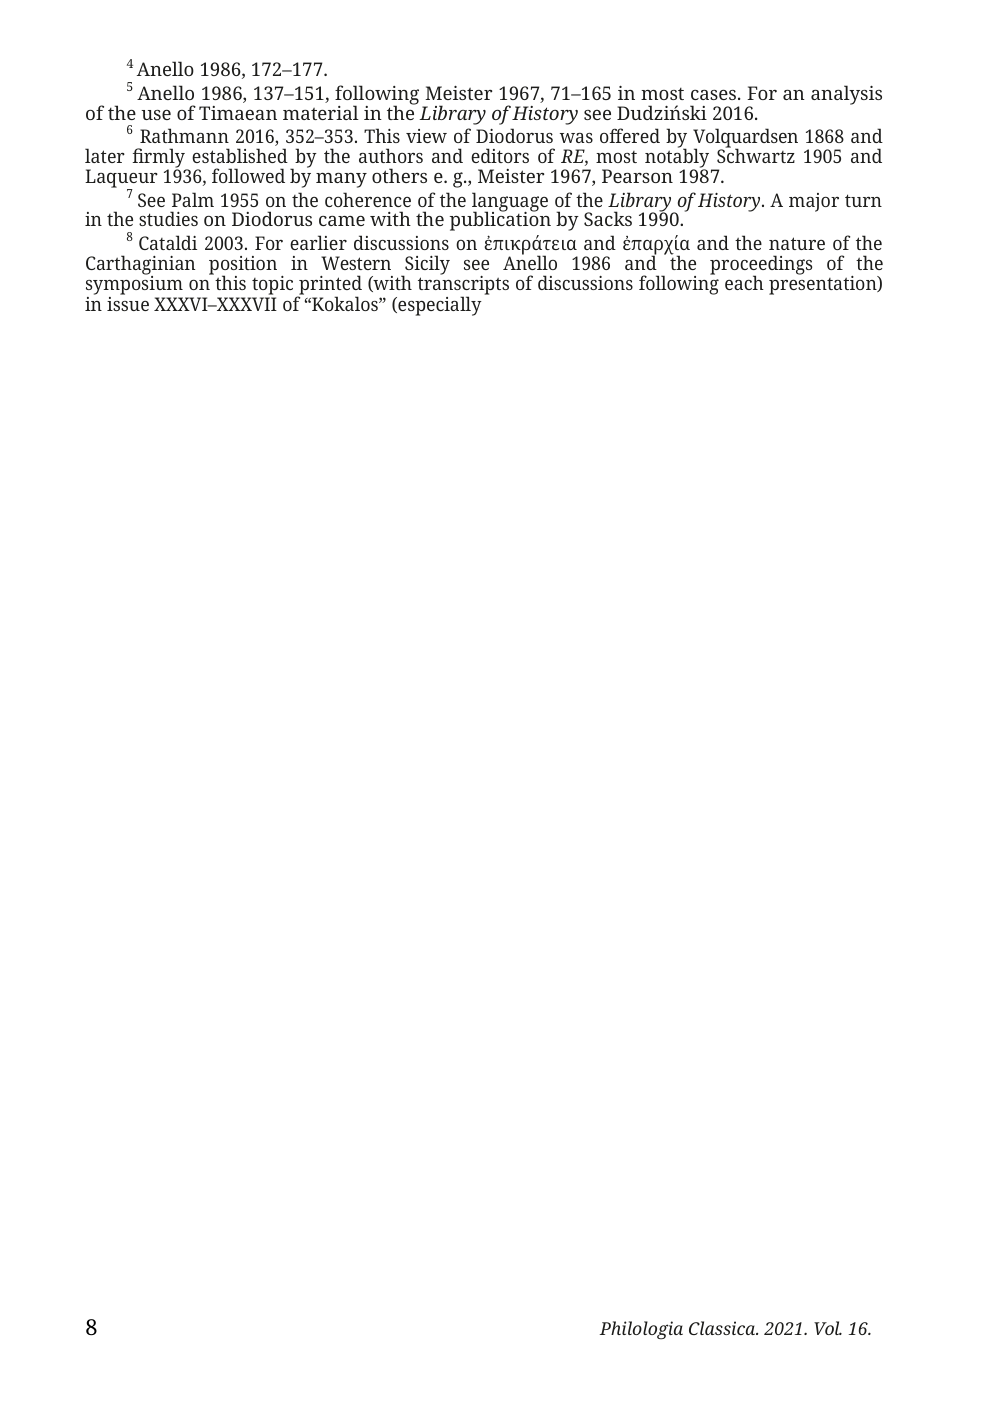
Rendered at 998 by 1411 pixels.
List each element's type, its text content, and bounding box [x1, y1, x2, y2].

text 5 Anello 1986, 137–151, following Meister 1967, 71–165 in most cases. For an analysis of the use of Timaean material in the Library of History see Dudziński 2016. [85, 83, 884, 126]
text 8 Cataldi 2003. For earlier discussions on ἐπικράτεια and ἐπαρχία and the nature of the Carthaginian position in Western Sicily see Anello 1986 and the proceedings of the symposium on this topic printed (with transcripts of discussions following each presentation) in issue XXXVI–XXXVII of “Kokalos” (especially [85, 232, 883, 317]
text 7 See Palm 1955 on the coherence of the language of the Library of History. A major turn in the studies on Diodorus came with the publication by Sacks 1990. [85, 189, 883, 232]
text 6 Rathmann 2016, 352–353. This view of Diodorus was offered by Volquardsen 1868 and later firmly established by the authors and editors of RE, most notably Schwartz 1905 and Laqueur 1936, followed by many others e. g., Meister 1967, Pearson 1987. [85, 126, 883, 189]
text 4 Anello 1986, 172–177. [126, 58, 925, 81]
